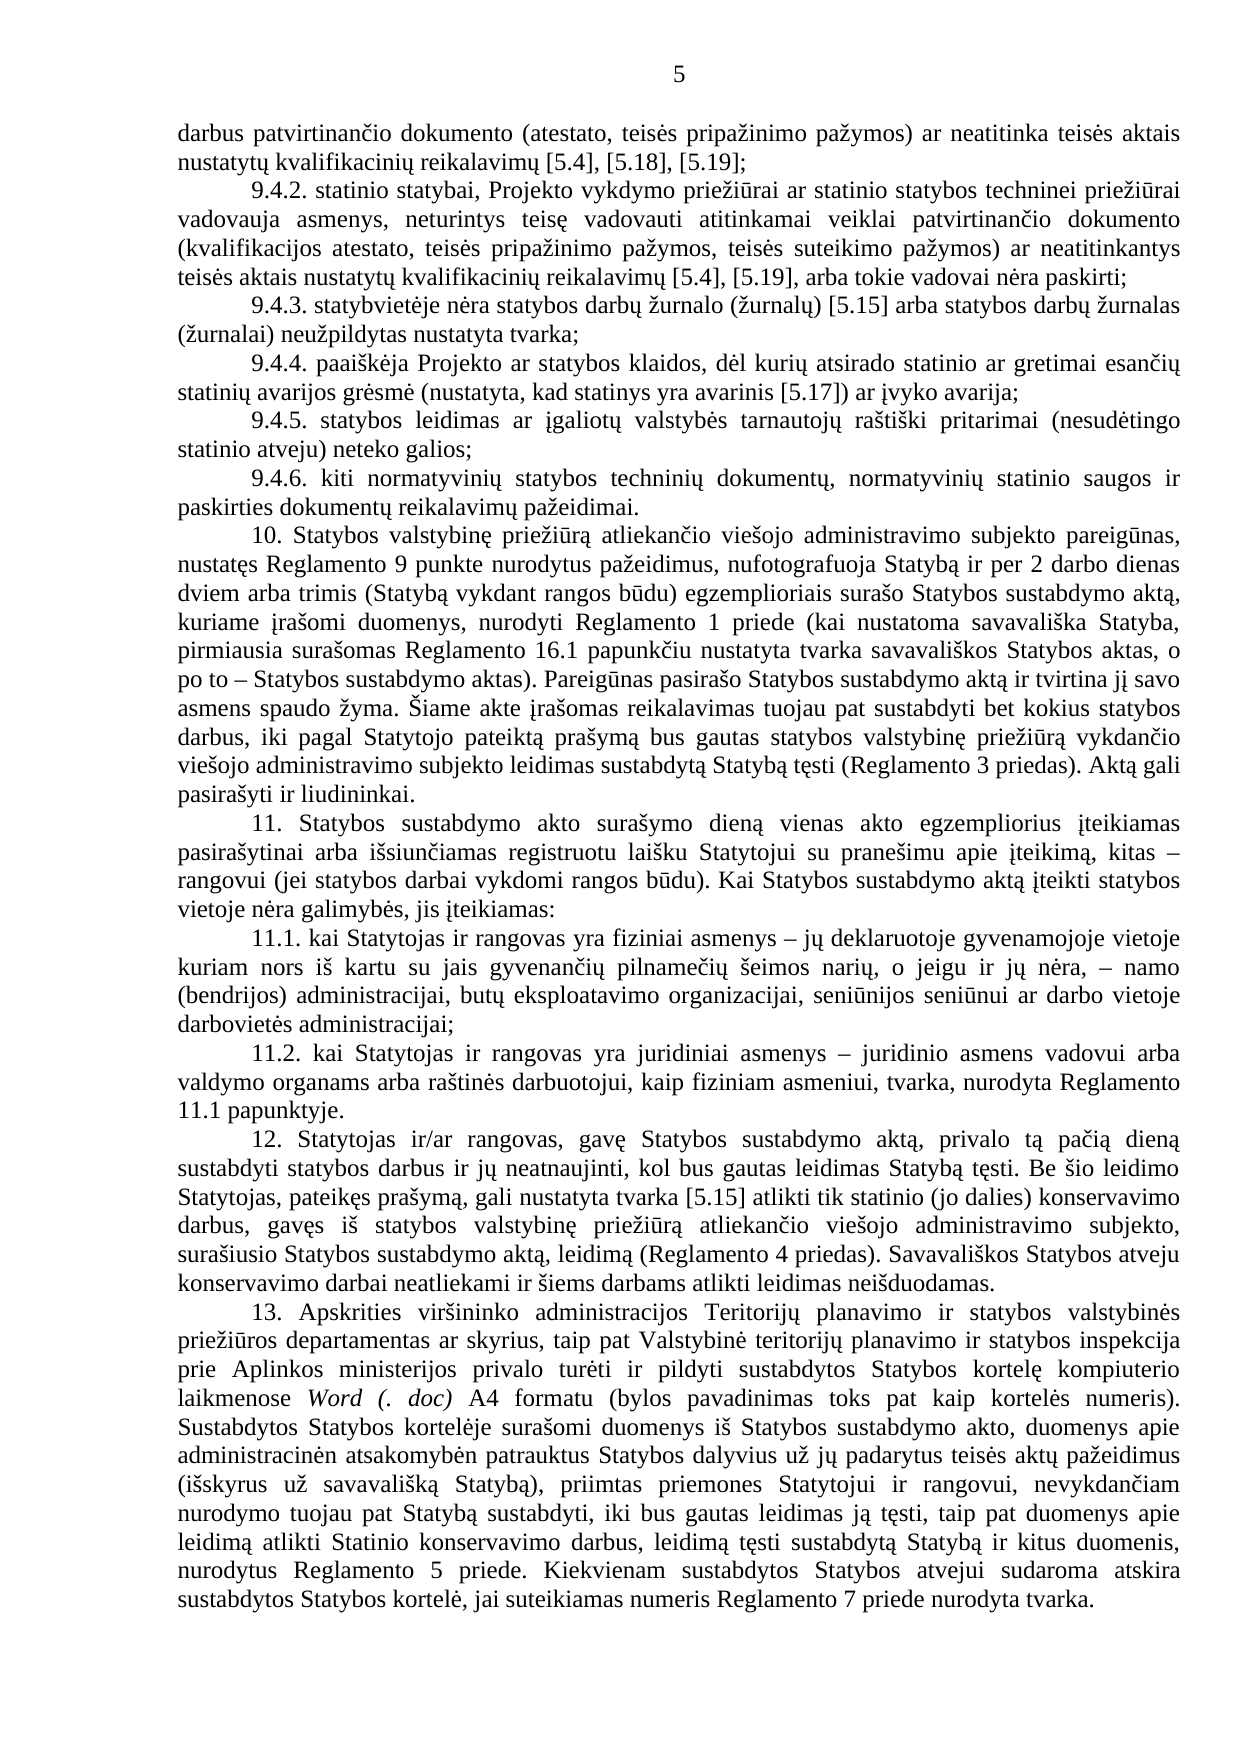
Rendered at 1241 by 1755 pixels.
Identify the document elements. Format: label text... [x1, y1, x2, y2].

text 10. Statybos valstybinę priežiūrą atliekančio viešojo administravimo subjekto pareigūnas, nustatęs Reglamento 9 punkte nurodytus pažeidimus, nufotografuoja Statybą ir per 2 darbo dienas dviem arba trimis (Statybą vykdant rangos būdu) egzemplioriais surašo Statybos sustabdymo aktą, kuriame įrašomi duomenys, nurodyti Reglamento 1 priede (kai nustatoma savavališka Statyba, pirmiausia surašomas Reglamento 16.1 papunkčiu nustatyta tvarka savavališkos Statybos aktas, o po to – Statybos sustabdymo aktas). Pareigūnas pasirašo Statybos sustabdymo aktą ir tvirtina jį savo asmens spaudo žyma. Šiame akte įrašomas reikalavimas tuojau pat sustabdyti bet kokius statybos darbus, iki pagal Statytojo pateiktą prašymą bus gautas statybos valstybinę priežiūrą vykdančio viešojo administravimo subjekto leidimas sustabdytą Statybą tęsti (Reglamento 3 priedas). Aktą gali pasirašyti ir liudininkai. [177, 521, 1181, 808]
text 9.4.3. statybvietėje nėra statybos darbų žurnalo (žurnalų) [5.15] arba statybos darbų žurnalas (žurnalai) neužpildytas nustatyta tvarka; [177, 291, 1181, 348]
text 9.4.5. statybos leidimas ar įgaliotų valstybės tarnautojų raštiški pritarimai (nesudėtingo statinio atveju) neteko galios; [177, 406, 1181, 463]
text darbus patvirtinančio dokumento (atestato, teisės pripažinimo pažymos) ar neatitinka teisės aktais nustatytų kvalifikacinių reikalavimų [5.4], [5.18], [5.19]; [177, 118, 1181, 176]
text 9.4.4. paaiškėja Projekto ar statybos klaidos, dėl kurių atsirado statinio ar gretimai esančių statinių avarijos grėsmė (nustatyta, kad statinys yra avarinis [5.17]) ar įvyko avarija; [177, 348, 1181, 406]
text 9.4.6. kiti normatyvinių statybos techninių dokumentų, normatyvinių statinio saugos ir paskirties dokumentų reikalavimų pažeidimai. [177, 463, 1181, 521]
text 13. Apskrities viršininko administracijos Teritorijų planavimo ir statybos valstybinės priežiūros departamentas ar skyrius, taip pat Valstybinė teritorijų planavimo ir statybos inspekcija prie Aplinkos ministerijos privalo turėti ir pildyti sustabdytos Statybos kortelę kompiuterio laikmenose Word (. doc) A4 formatu (bylos pavadinimas toks pat kaip kortelės numeris). Sustabdytos Statybos kortelėje surašomi duomenys iš Statybos sustabdymo akto, duomenys apie administracinėn atsakomybėn patrauktus Statybos dalyvius už jų padarytus teisės aktų pažeidimus (išskyrus už savavališką Statybą), priimtas priemones Statytojui ir rangovui, nevykdančiam nurodymo tuojau pat Statybą sustabdyti, iki bus gautas leidimas ją tęsti, taip pat duomenys apie leidimą atlikti Statinio konservavimo darbus, leidimą tęsti sustabdytą Statybą ir kitus duomenis, nurodytus Reglamento 5 priede. Kiekvienam sustabdytos Statybos atvejui sudaroma atskira sustabdytos Statybos kortelė, jai suteikiamas numeris Reglamento 7 priede nurodyta tvarka. [177, 1297, 1181, 1613]
text 11.1. kai Statytojas ir rangovas yra fiziniai asmenys – jų deklaruotoje gyvenamojoje vietoje kuriam nors iš kartu su jais gyvenančių pilnamečių šeimos narių, o jeigu ir jų nėra, – namo (bendrijos) administracijai, butų eksploatavimo organizacijai, seniūnijos seniūnui ar darbo vietoje darbovietės administracijai; [177, 923, 1181, 1038]
text 11.2. kai Statytojas ir rangovas yra juridiniai asmenys – juridinio asmens vadovui arba valdymo organams arba raštinės darbuotojui, kaip fiziniam asmeniui, tvarka, nurodyta Reglamento 11.1 papunktyje. [177, 1038, 1181, 1124]
text 12. Statytojas ir/ar rangovas, gavę Statybos sustabdymo aktą, privalo tą pačią dieną sustabdyti statybos darbus ir jų neatnaujinti, kol bus gautas leidimas Statybą tęsti. Be šio leidimo Statytojas, pateikęs prašymą, gali nustatyta tvarka [5.15] atlikti tik statinio (jo dalies) konservavimo darbus, gavęs iš statybos valstybinę priežiūrą atliekančio viešojo administravimo subjekto, surašiusio Statybos sustabdymo aktą, leidimą (Reglamento 4 priedas). Savavališkos Statybos atveju konservavimo darbai neatliekami ir šiems darbams atlikti leidimas neišduodamas. [177, 1124, 1181, 1297]
text 11. Statybos sustabdymo akto surašymo dieną vienas akto egzempliorius įteikiamas pasirašytinai arba išsiunčiamas registruotu laišku Statytojui su pranešimu apie įteikimą, kitas – rangovui (jei statybos darbai vykdomi rangos būdu). Kai Statybos sustabdymo aktą įteikti statybos vietoje nėra galimybės, jis įteikiamas: [177, 808, 1181, 923]
text 9.4.2. statinio statybai, Projekto vykdymo priežiūrai ar statinio statybos techninei priežiūrai vadovauja asmenys, neturintys teisę vadovauti atitinkamai veiklai patvirtinančio dokumento (kvalifikacijos atestato, teisės pripažinimo pažymos, teisės suteikimo pažymos) ar neatitinkantys teisės aktais nustatytų kvalifikacinių reikalavimų [5.4], [5.19], arba tokie vadovai nėra paskirti; [177, 176, 1181, 291]
